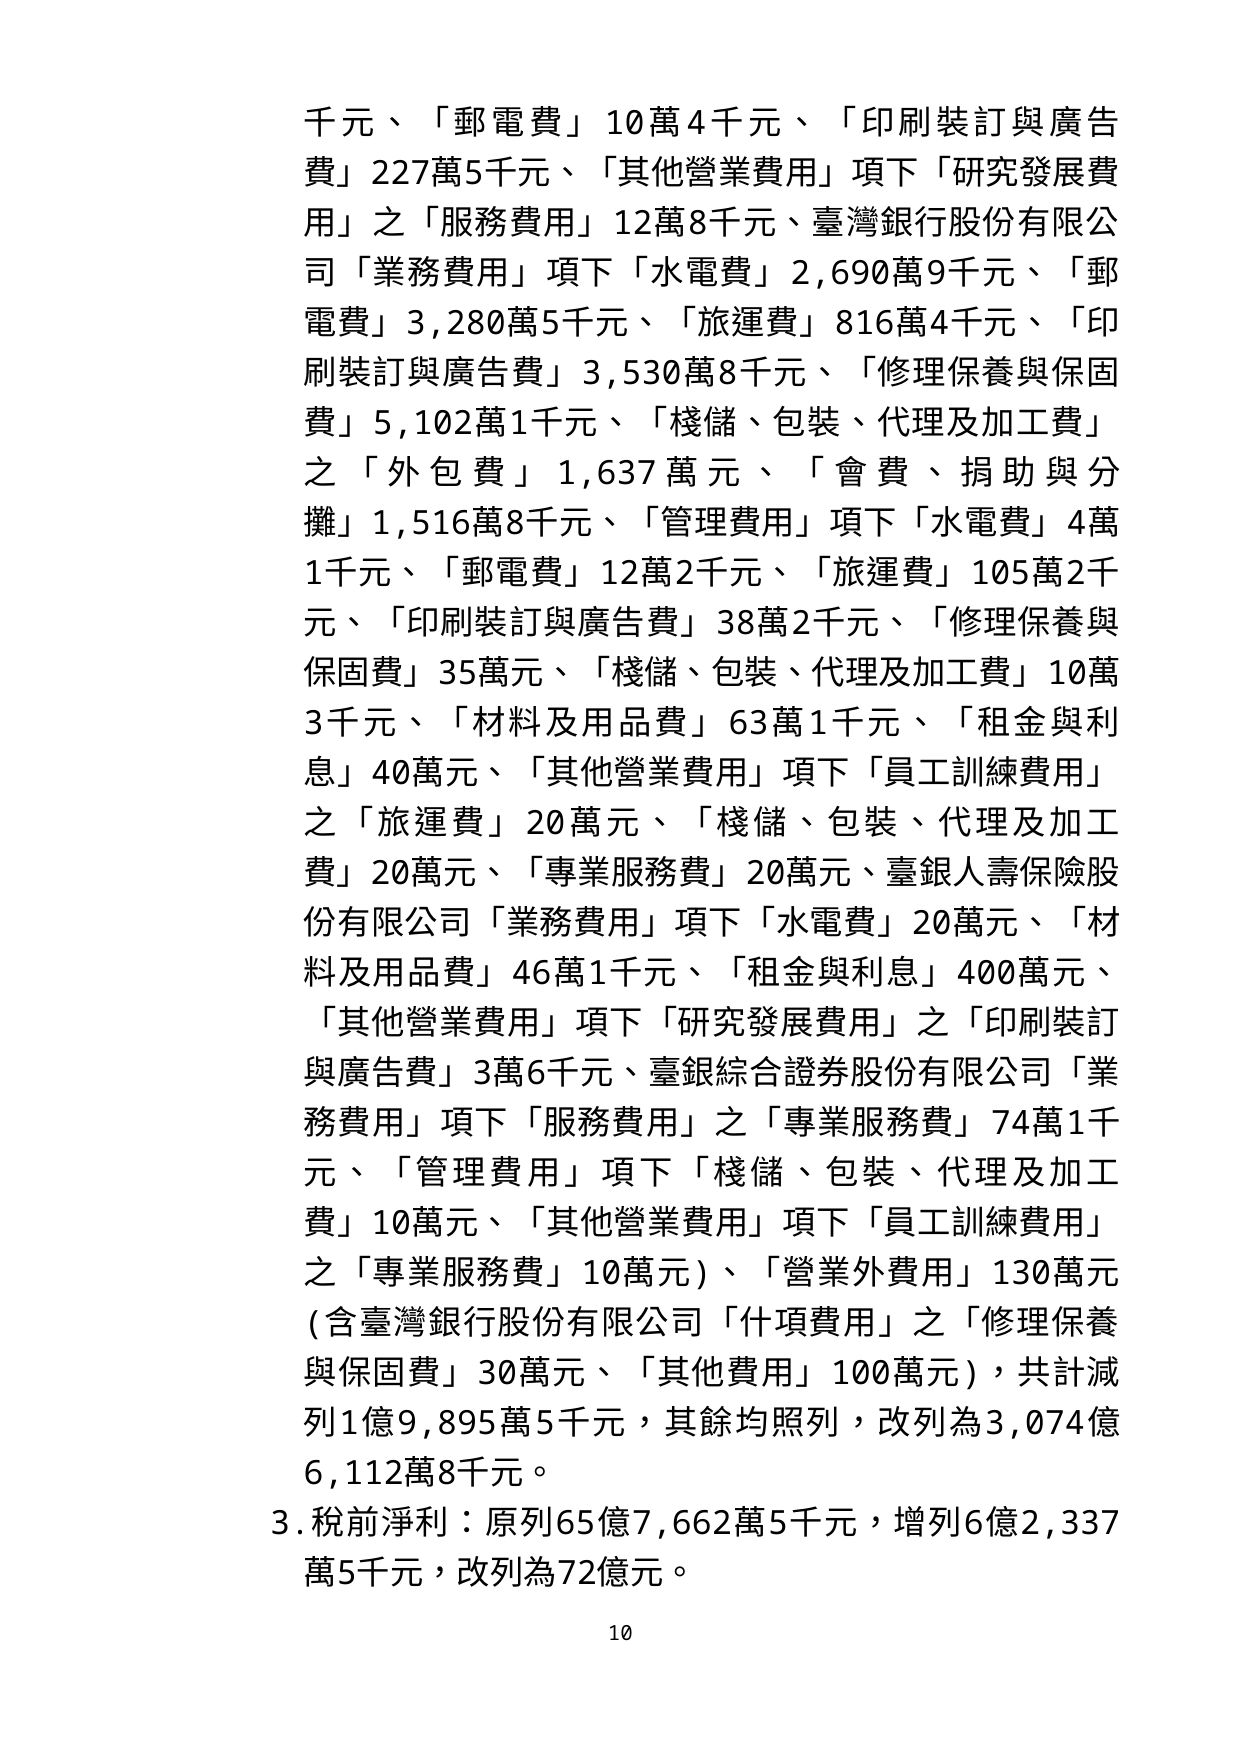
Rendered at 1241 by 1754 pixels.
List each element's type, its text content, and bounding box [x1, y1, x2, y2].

text 千元、「郵電費」10萬4千元、「印刷裝訂與廣告費」227萬5千元、「其他營業費用」項下「研究發展費用」之「服務費用」12萬8千元、臺灣銀行股份有限公司「業務費用」項下「水電費」2,690萬9千元、「郵電費」3,280萬5千元、「旅運費」816萬4千元、「印刷裝訂與廣告費」3,530萬8千元、「修理保養與保固費」5,102萬1千元、「棧儲、包裝、代理及加工費」之「外包費」1,637萬元、「會費、捐助與分攤」1,516萬8千元、「管理費用」項下「水電費」4萬1千元、「郵電費」12萬2千元、「旅運費」105萬2千元、「印刷裝訂與廣告費」38萬2千元、「修理保養與保固費」35萬元、「棧儲、包裝、代理及加工費」10萬3千元、「材料及用品費」63萬1千元、「租金與利息」40萬元、「其他營業費用」項下「員工訓練費用」之「旅運費」20萬元、「棧儲、包裝、代理及加工費」20萬元、「專業服務費」20萬元、臺銀人壽保險股份有限公司「業務費用」項下「水電費」20萬元、「材料及用品費」46萬1千元、「租金與利息」400萬元、「其他營業費用」項下「研究發展費用」之「印刷裝訂與廣告費」3萬6千元、臺銀綜合證券股份有限公司「業務費用」項下「服務費用」之「專業服務費」74萬1千元、「管理費用」項下「棧儲、包裝、代理及加工費」10萬元、「其他營業費用」項下「員工訓練費用」之「專業服務費」10萬元)、「營業外費用」130萬元(含臺灣銀行股份有限公司「什項費用」之「修理保養與保固費」30萬元、「其他費用」100萬元)，共計減列1億9,895萬5千元，其餘均照列，改列為3,074億6,112萬8千元。 [270, 94, 1120, 1494]
text 3.稅前淨利：原列65億7,662萬5千元，增列6億2,337萬5千元，改列為72億元。 [270, 1494, 1120, 1594]
